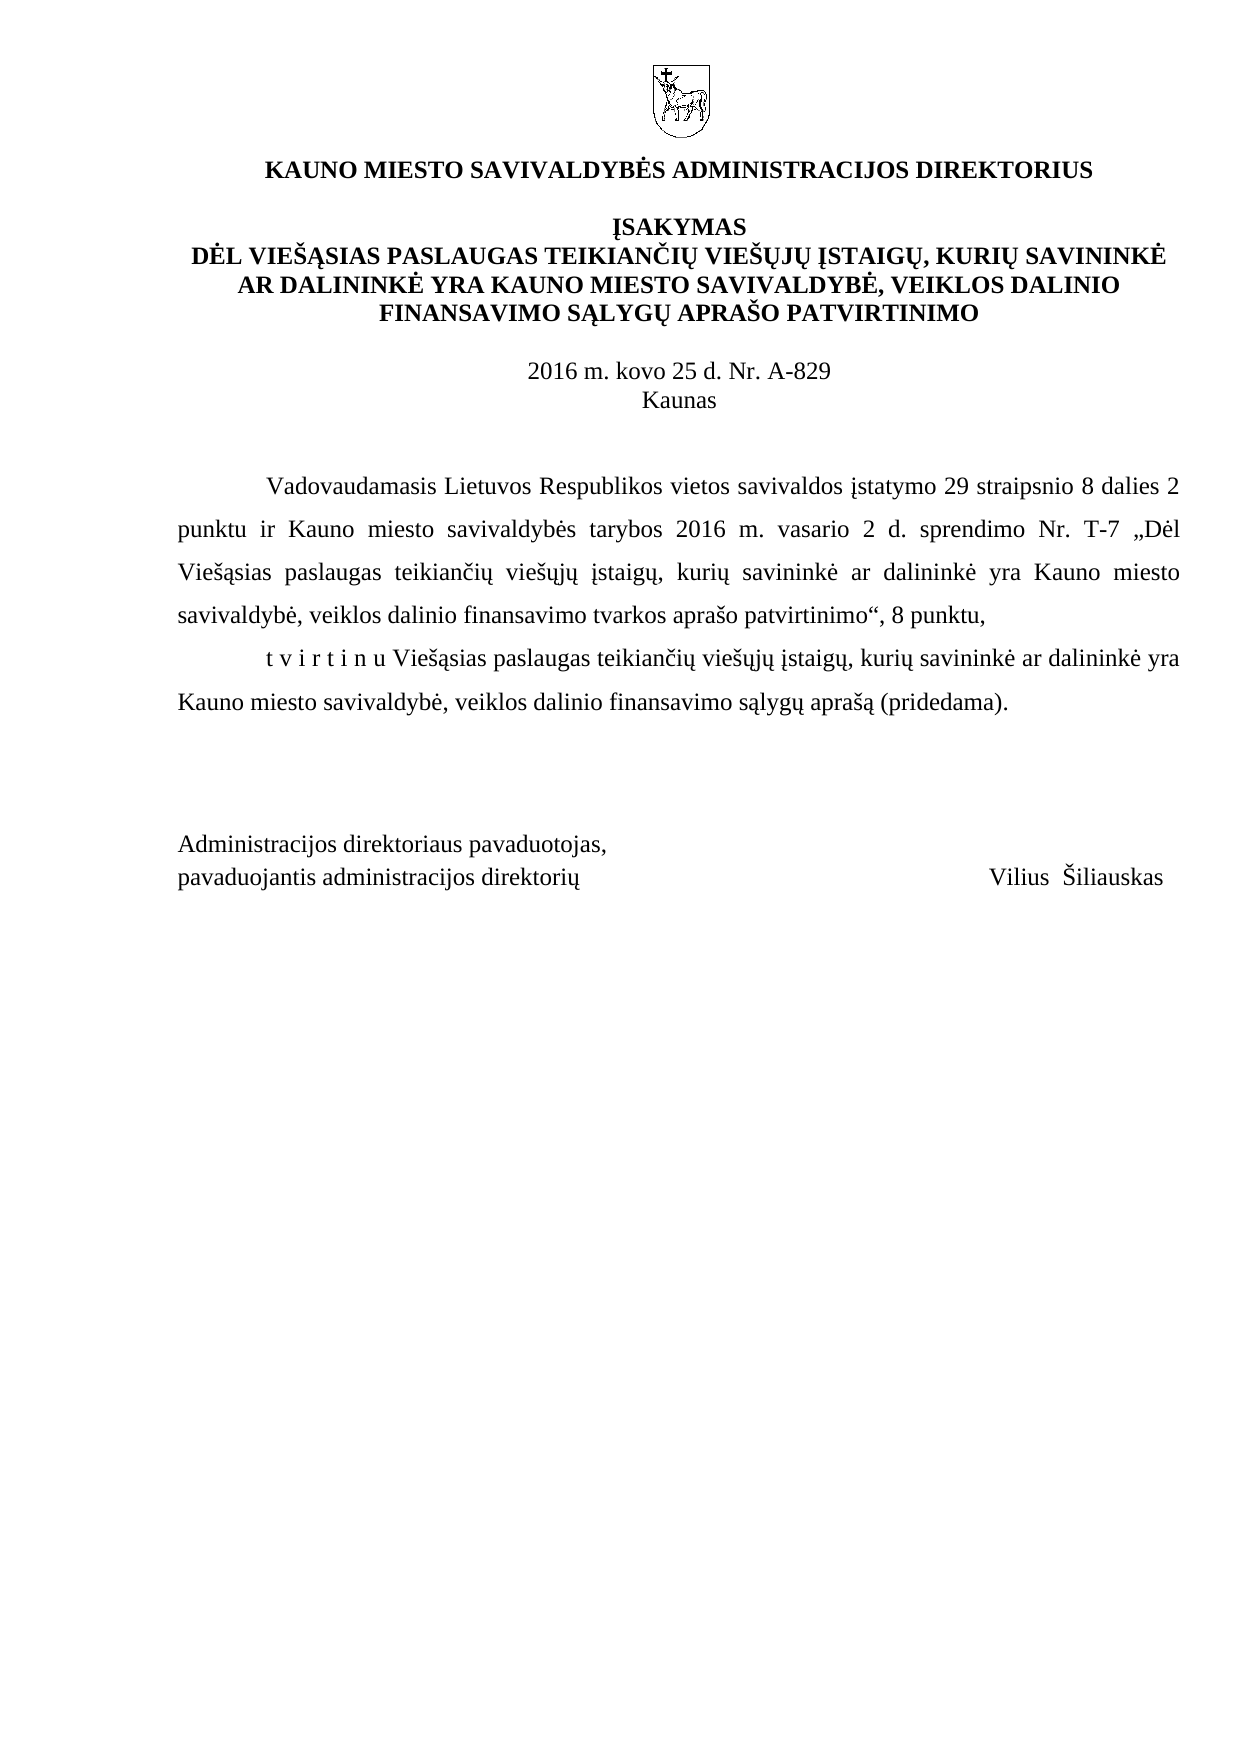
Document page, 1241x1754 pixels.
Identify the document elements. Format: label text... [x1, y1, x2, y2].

text t v i r t i n u Viešąsias paslaugas teikiančių viešųjų įstaigų, kurių savininkė ar dalininkė yra Kauno miesto savivaldybė, veiklos dalinio finansavimo sąlygų aprašą (pridedama). [177, 643, 1181, 715]
text Kaunas [177, 385, 1181, 413]
text 2016 m. kovo 25 d. Nr. A-829 [177, 356, 1181, 385]
text ĮSAKYMAS [177, 212, 1181, 241]
text KAUNO MIESTO SAVIVALDYBĖS ADMINISTRACIJOS DIREKTORIUS [177, 155, 1181, 183]
text DĖL VIEŠĄSIAS PASLAUGAS TEIKIANČIŲ VIEŠŲJŲ ĮSTAIGŲ, KURIŲ SAVININKĖ AR DALININKĖ YRA KAUNO MIESTO SAVIVALDYBĖ, VEIKLOS DALINIO FINANSAVIMO SĄLYGŲ APRAŠO PATVIRTINIMO [177, 241, 1181, 327]
text Administracijos direktoriaus pavaduotojas, [177, 829, 1181, 857]
text Vadovaudamasis Lietuvos Respublikos vietos savivaldos įstatymo 29 straipsnio 8 dalies 2 punktu ir Kauno miesto savivaldybės tarybos 2016 m. vasario 2 d. sprendimo Nr. T-7 „Dėl Viešąsias paslaugas teikiančių viešųjų įstaigų, kurių savininkė ar dalininkė yra Kauno miesto savivaldybė, veiklos dalinio finansavimo tvarkos aprašo patvirtinimo“, 8 punktu, [177, 471, 1181, 629]
text pavaduojantis administracijos direktorių Vilius Šiliauskas [177, 862, 1181, 891]
